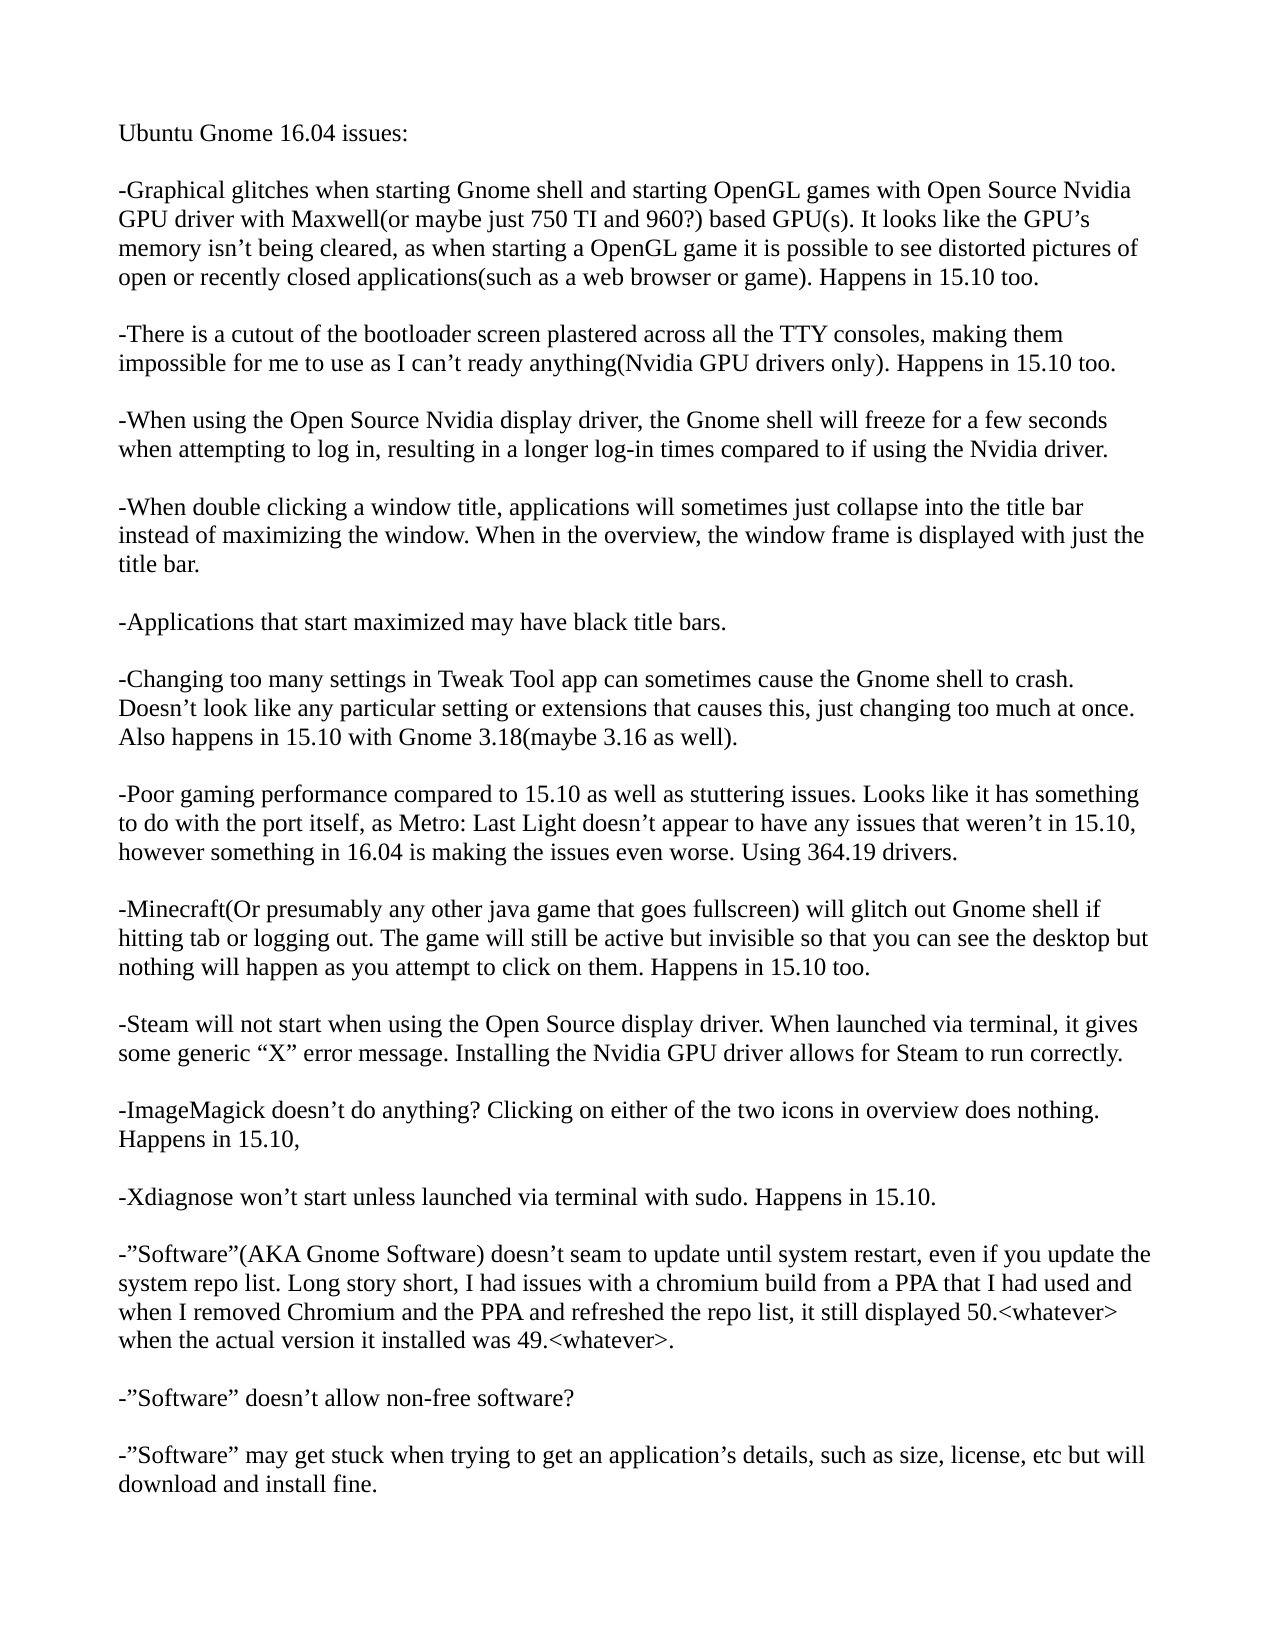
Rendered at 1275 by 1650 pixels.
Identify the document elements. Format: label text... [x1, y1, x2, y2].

text -”Software” doesn’t allow non-free software? [118, 1383, 1157, 1412]
text -”Software” may get stuck when trying to get an application’s details, such as size, license, etc but will download and install fine. [118, 1441, 1157, 1498]
text -There is a cutout of the bootloader screen plastered across all the TTY consoles, making them impossible for me to use as I can’t ready anything(Nvidia GPU drivers only). Happens in 15.10 too. [118, 319, 1157, 377]
text -Xdiagnose won’t start unless launched via terminal with sudo. Happens in 15.10. [118, 1182, 1157, 1211]
text -ImageMagick doesn’t do anything? Clicking on either of the two icons in overview does nothing. Happens in 15.10, [118, 1096, 1157, 1153]
text Ubuntu Gnome 16.04 issues: [118, 118, 1157, 147]
text -Applications that start maximized may have black title bars. [118, 607, 1157, 636]
text -Poor gaming performance compared to 15.10 as well as stuttering issues. Looks like it has something to do with the port itself, as Metro: Last Light doesn’t appear to have any issues that weren’t in 15.10, however something in 16.04 is making the issues even worse. Using 364.19 drivers. [118, 779, 1157, 866]
text -When using the Open Source Nvidia display driver, the Gnome shell will freeze for a few seconds when attempting to log in, resulting in a longer log-in times compared to if using the Nvidia driver. [118, 406, 1157, 463]
text -Minecraft(Or presumably any other java game that goes fullscreen) will glitch out Gnome shell if hitting tab or logging out. The game will still be active but invisible so that you can see the desktop but nothing will happen as you attempt to click on them. Happens in 15.10 too. [118, 894, 1157, 981]
text -”Software”(AKA Gnome Software) doesn’t seam to update until system restart, even if you update the system repo list. Long story short, I had issues with a chromium build from a PPA that I had used and when I removed Chromium and the PPA and refreshed the repo list, it still displayed 50.<whatever> when the actual version it installed was 49.<whatever>. [118, 1239, 1157, 1354]
text -Changing too many settings in Tweak Tool app can sometimes cause the Gnome shell to crash. Doesn’t look like any particular setting or extensions that causes this, just changing too much at once. Also happens in 15.10 with Gnome 3.18(maybe 3.16 as well). [118, 664, 1157, 751]
text -Steam will not start when using the Open Source display driver. When launched via terminal, it gives some generic “X” error message. Installing the Nvidia GPU driver allows for Steam to run correctly. [118, 1009, 1157, 1067]
text -When double clicking a window title, applications will sometimes just collapse into the title bar instead of maximizing the window. When in the overview, the window frame is displayed with just the title bar. [118, 492, 1157, 578]
text -Graphical glitches when starting Gnome shell and starting OpenGL games with Open Source Nvidia GPU driver with Maxwell(or maybe just 750 TI and 960?) based GPU(s). It looks like the GPU’s memory isn’t being cleared, as when starting a OpenGL game it is possible to see distorted pictures of open or recently closed applications(such as a web browser or game). Happens in 15.10 too. [118, 176, 1157, 291]
